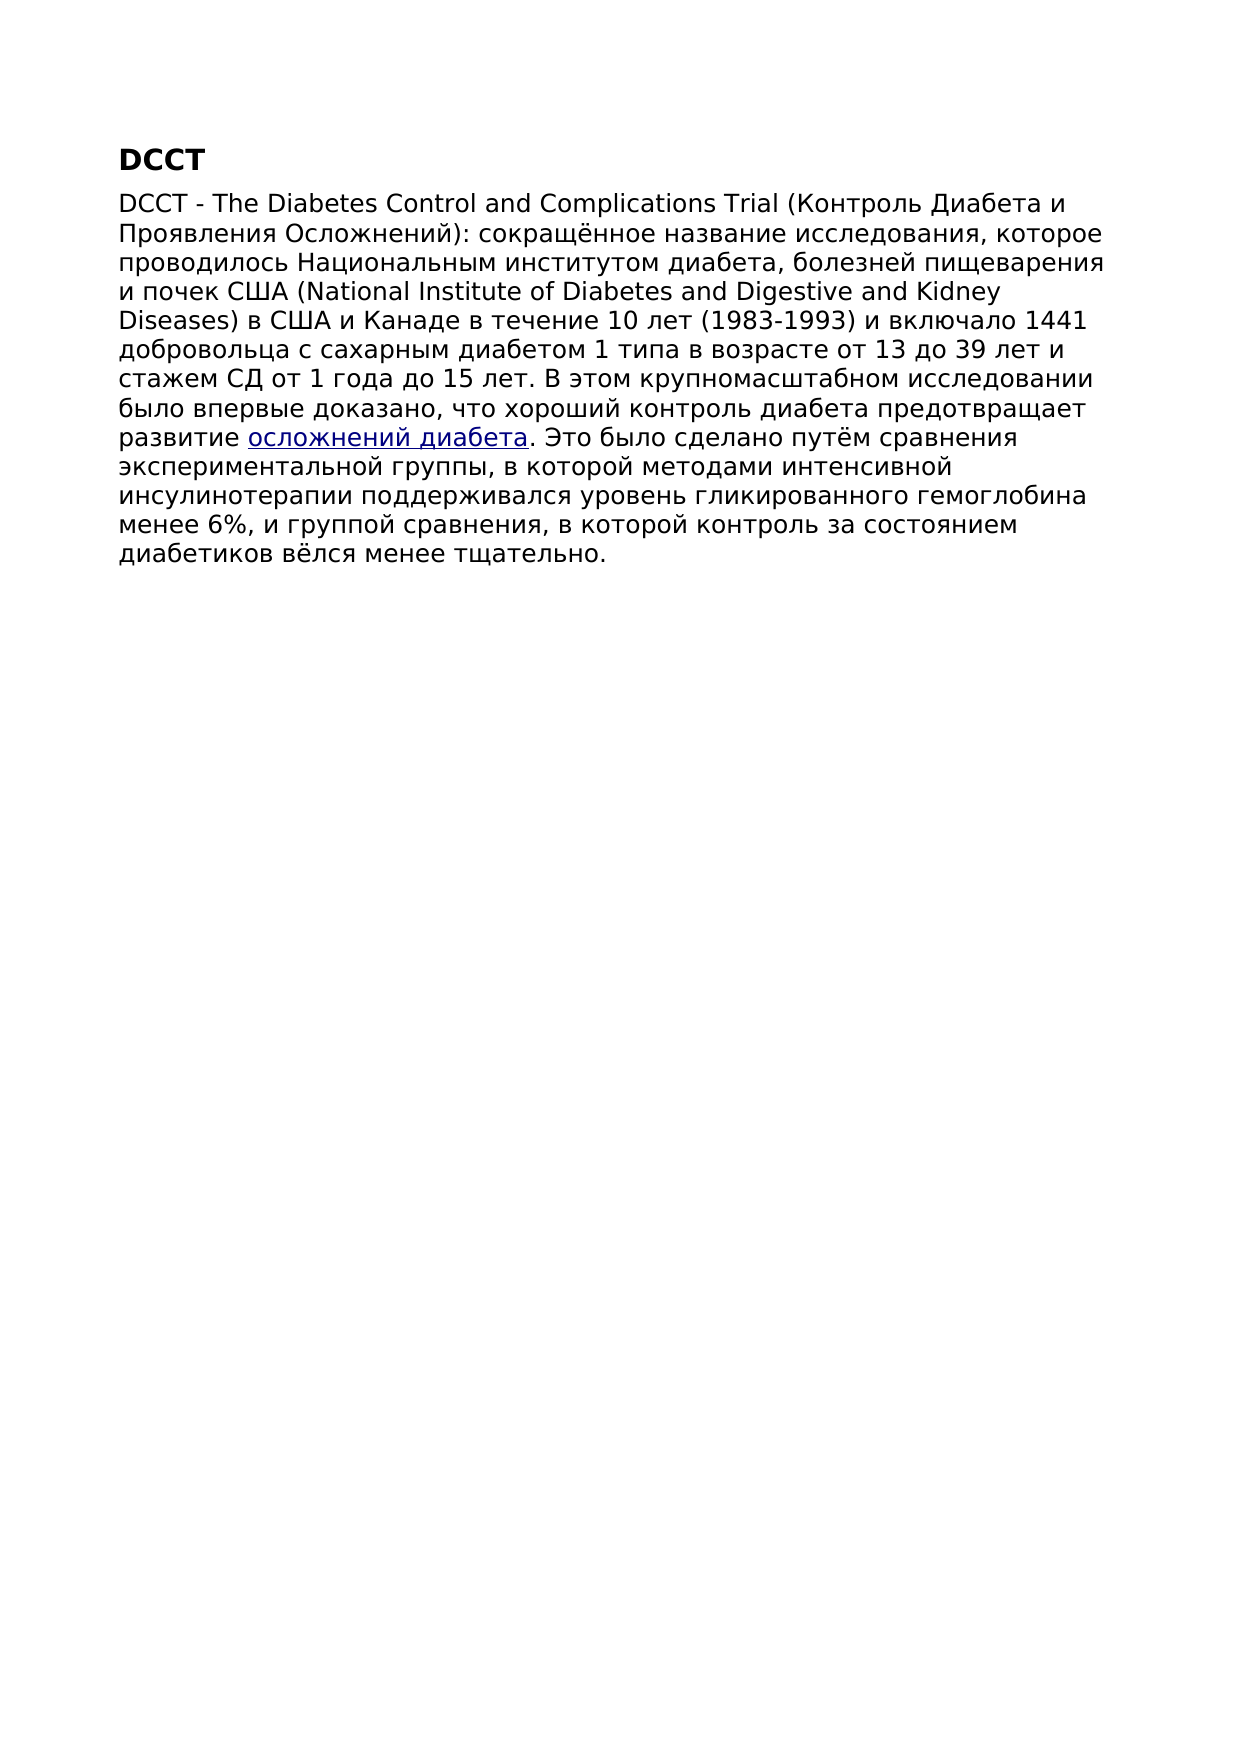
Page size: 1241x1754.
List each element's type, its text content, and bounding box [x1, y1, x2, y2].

subtitle DCCT [118, 143, 1122, 177]
text DCCT - The Diabetes Control and Complications Trial (Контроль Диабета и Проявления Осложнений): сокращённое название исследования, которое проводилось Национальным институтом диабета, болезней пищеварения и почек США (National Institute of Diabetes and Digestive and Kidney Diseases) в США и Канаде в течение 10 лет (1983-1993) и включало 1441 добровольца с сахарным диабетом 1 типа в возрасте от 13 до 39 лет и стажем СД от 1 года до 15 лет. В этом крупномасштабном исследовании было впервые доказано, что хороший контроль диабета предотвращает развитие осложнений диабета. Это было сделано путём сравнения экспериментальной группы, в которой методами интенсивной инсулинотерапии поддерживался уровень гликированного гемоглобина менее 6%, и группой сравнения, в которой контроль за состоянием диабетиков вёлся менее тщательно. [118, 189, 1122, 569]
